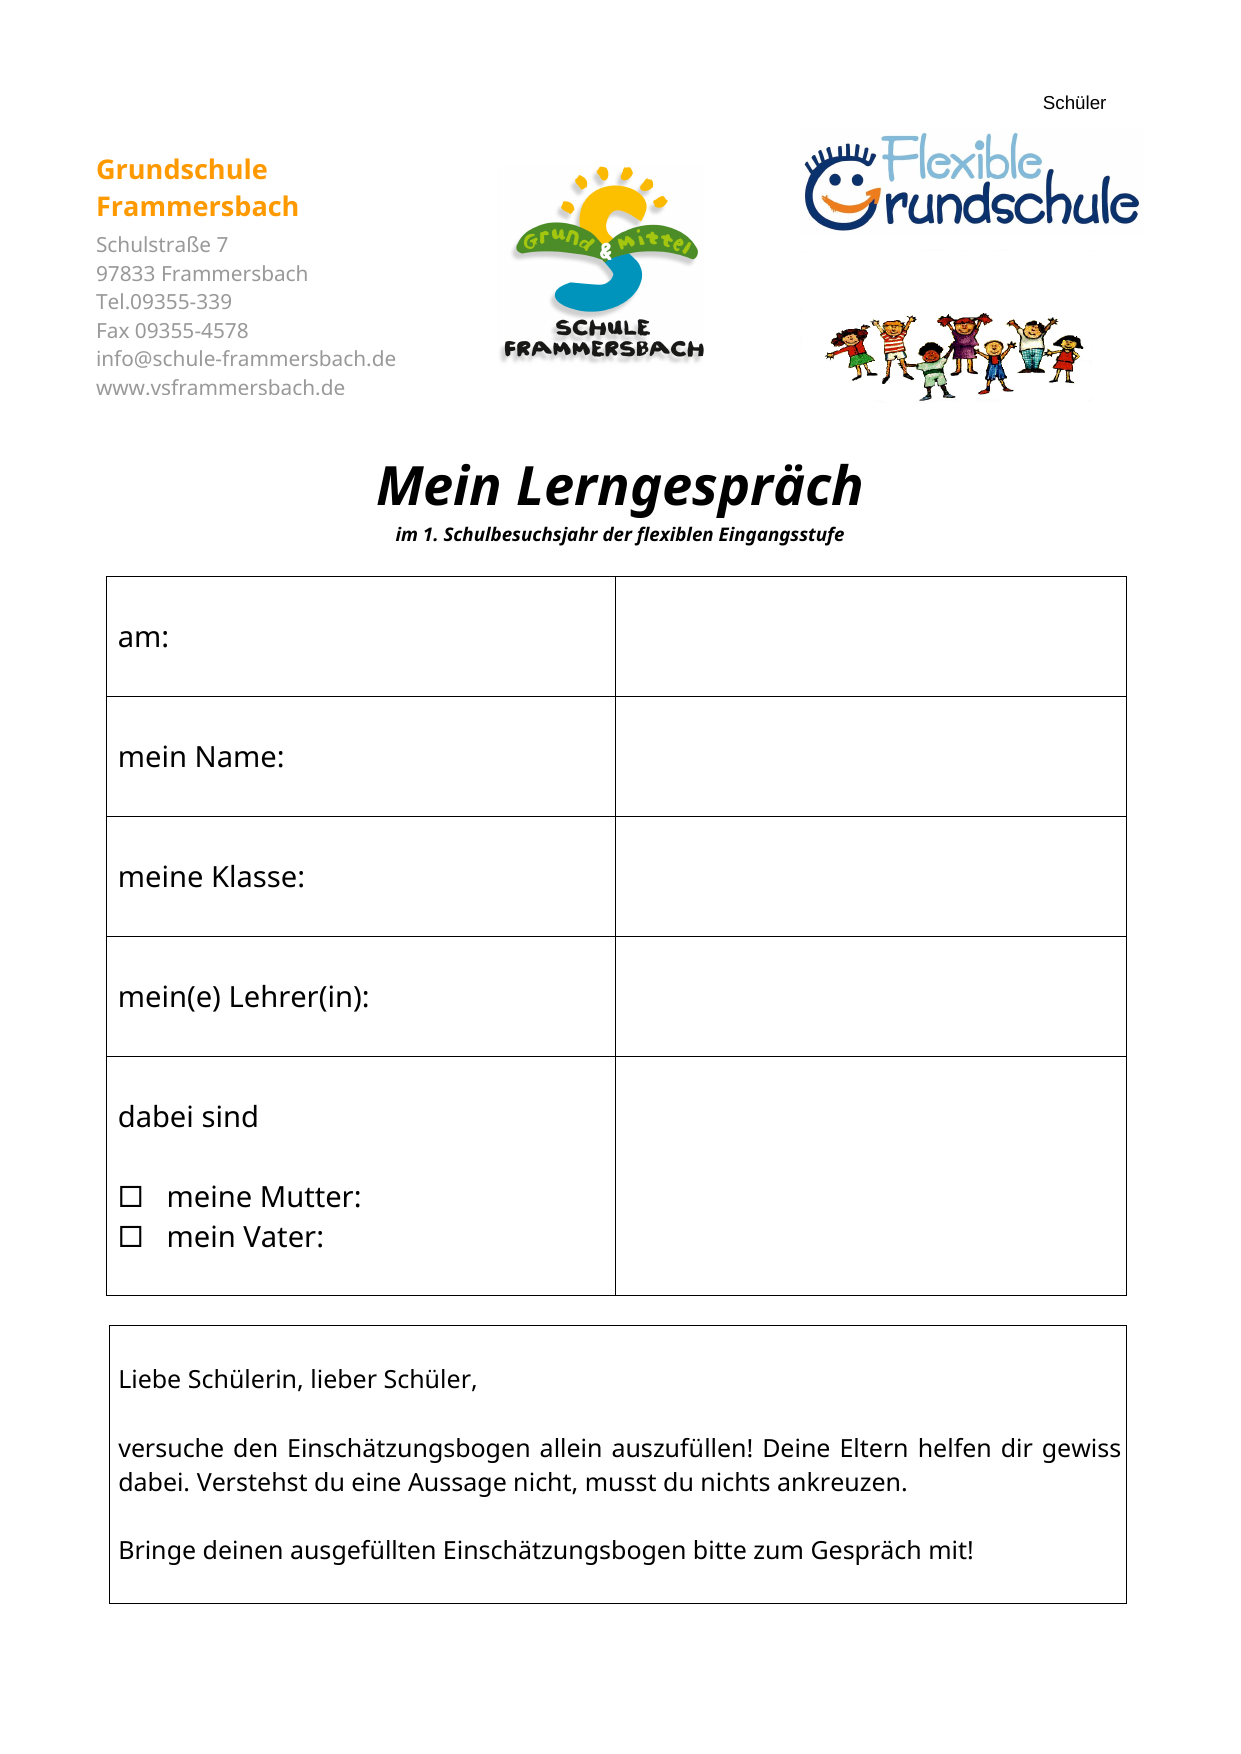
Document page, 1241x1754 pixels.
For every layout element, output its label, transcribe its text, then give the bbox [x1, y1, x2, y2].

text Tel.09355-339 [96, 287, 474, 316]
text Mein Lerngespräch [118, 448, 1122, 521]
text Bringe deinen ausgefüllten Einschätzungsbogen bitte zum Gespräch mit! [118, 1532, 1122, 1567]
table_cell mein(e) Lehrer(in): [107, 937, 615, 1056]
picture [800, 129, 1144, 235]
table_header am: [107, 577, 615, 696]
text Fax 09355-4578 [96, 316, 474, 344]
table_cell meine Klasse: [107, 817, 615, 936]
picture [497, 165, 704, 366]
text versuche den Einschätzungsbogen allein auszufüllen! Deine Eltern helfen dir gewiss dabei. Verstehst du eine Aussage nicht, musst du nichts ankreuzen. [118, 1430, 1122, 1498]
text info@schule-frammersbach.de [96, 344, 474, 373]
table_header [616, 577, 1126, 696]
table_cell [616, 697, 1126, 816]
text Grundschule Frammersbach [96, 151, 474, 224]
text Schulstraße 7 [96, 231, 474, 259]
table_cell mein Name: [107, 697, 615, 816]
text im 1. Schulbesuchsjahr der flexiblen Eingangsstufe [118, 521, 1122, 547]
text Liebe Schülerin, lieber Schüler, [118, 1362, 1122, 1396]
text www.vsframmersbach.de [96, 373, 474, 395]
picture [800, 250, 1093, 405]
table_cell [616, 937, 1126, 1056]
text Schüler [996, 91, 1153, 113]
text 97833 Frammersbach [96, 259, 474, 287]
table_cell [616, 817, 1126, 936]
table_cell [616, 1057, 1126, 1295]
table_cell dabei sind  meine Mutter:  mein Vater: [107, 1057, 615, 1295]
